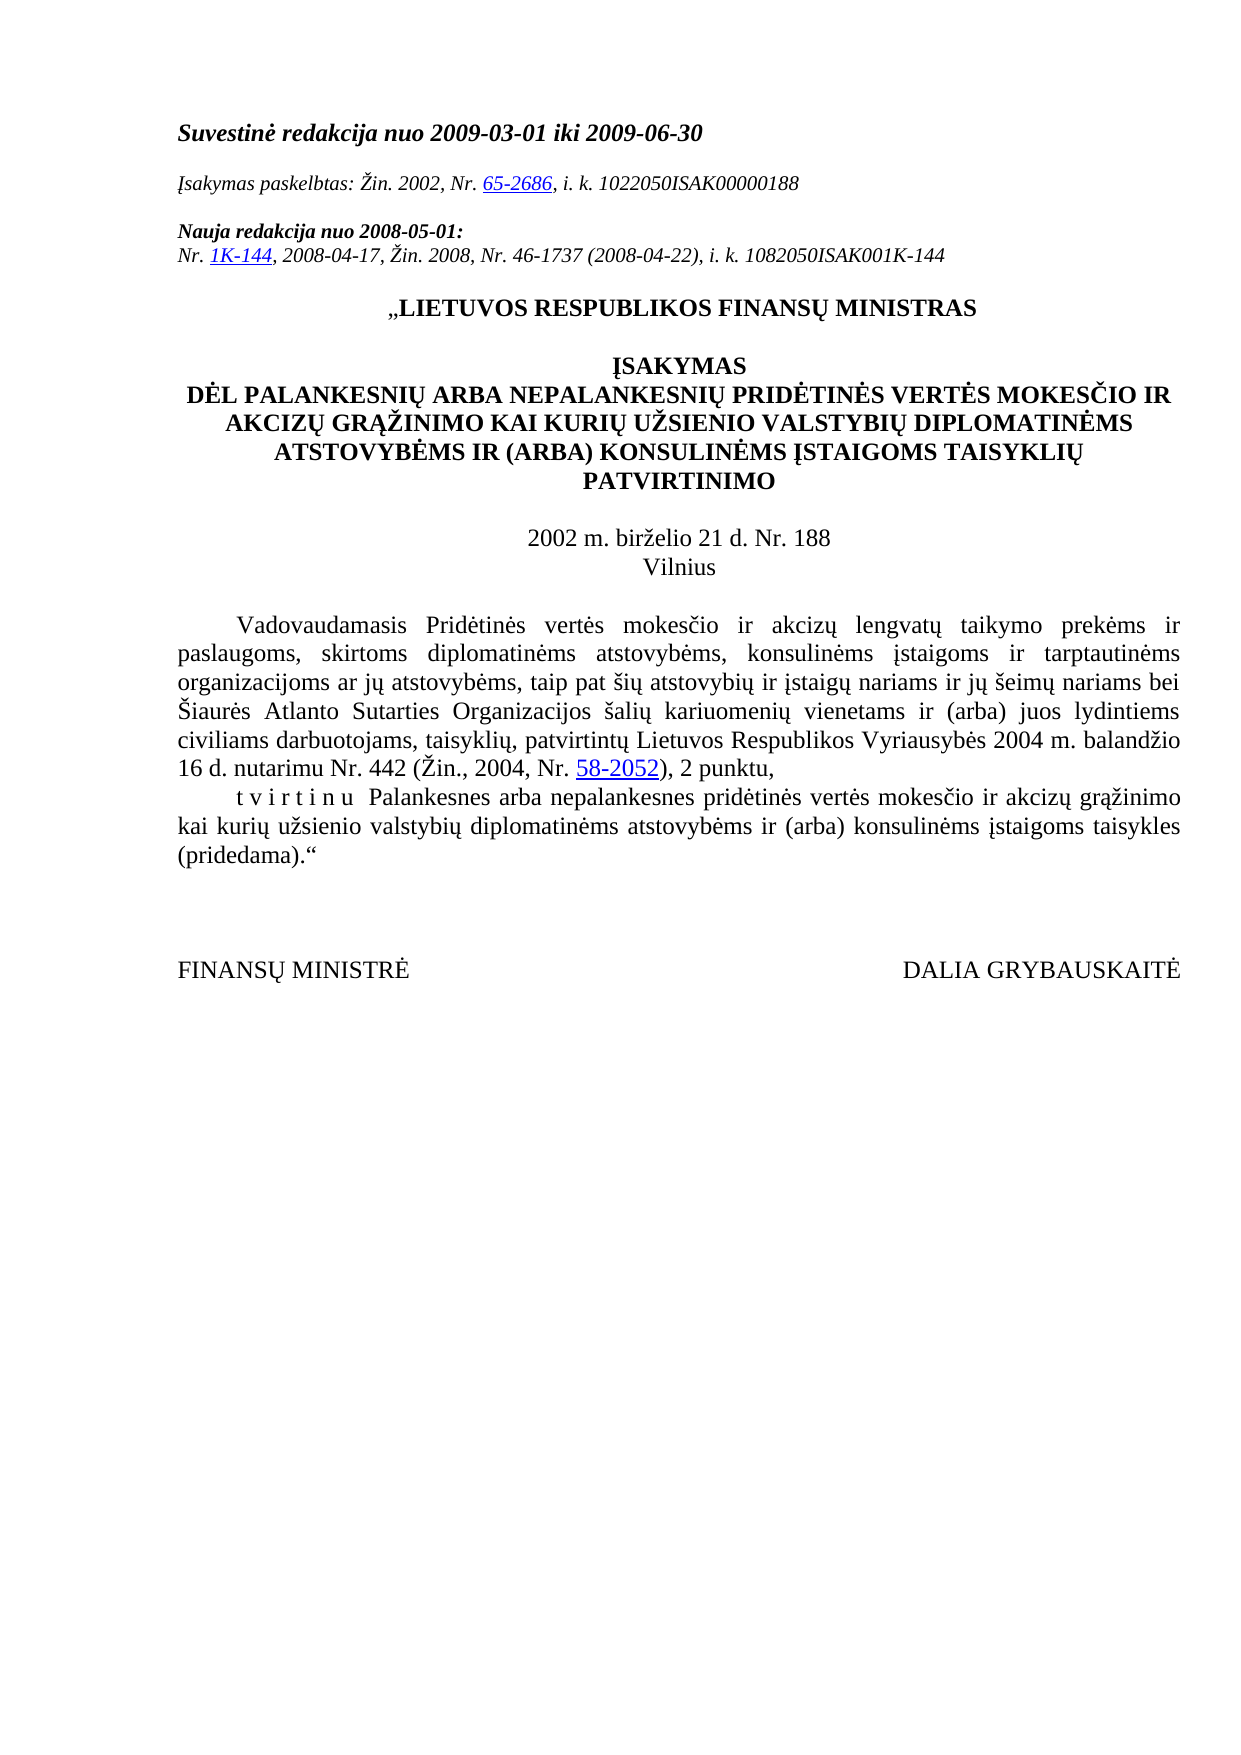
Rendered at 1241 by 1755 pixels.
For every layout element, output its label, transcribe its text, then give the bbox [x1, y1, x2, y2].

text Įsakymas paskelbtas: Žin. 2002, Nr. 65-2686, i. k. 1022050ISAK00000188 [177, 171, 1181, 195]
text DĖL PALANKESNIŲ ARBA NEPALANKESNIŲ PRIDĖTINĖS VERTĖS MOKESČIO IR AKCIZŲ GRĄŽINIMO KAI KURIŲ UŽSIENIO VALSTYBIŲ DIPLOMATINĖMS ATSTOVYBĖMS IR (ARBA) KONSULINĖMS ĮSTAIGOMS TAISYKLIŲ PATVIRTINIMO [177, 380, 1181, 495]
text FINANSŲ MINISTRĖ DALIA GRYBAUSKAITĖ [177, 955, 1181, 983]
text Nauja redakcija nuo 2008-05-01: [177, 219, 1181, 243]
text tvirtinu Palankesnes arba nepalankesnes pridėtinės vertės mokesčio ir akcizų grąžinimo kai kurių užsienio valstybių diplomatinėms atstovybėms ir (arba) konsulinėms įstaigoms taisykles (pridedama).“ [177, 782, 1181, 868]
text Nr. 1K-144, 2008-04-17, Žin. 2008, Nr. 46-1737 (2008-04-22), i. k. 1082050ISAK001K-144 [177, 243, 1181, 267]
text 2002 m. birželio 21 d. Nr. 188 [177, 523, 1181, 552]
text „LIETUVOS RESPUBLIKOS FINANSŲ MINISTRAS [177, 293, 1181, 322]
text Vadovaudamasis Pridėtinės vertės mokesčio ir akcizų lengvatų taikymo prekėms ir paslaugoms, skirtoms diplomatinėms atstovybėms, konsulinėms įstaigoms ir tarptautinėms organizacijoms ar jų atstovybėms, taip pat šių atstovybių ir įstaigų nariams ir jų šeimų nariams bei Šiaurės Atlanto Sutarties Organizacijos šalių kariuomenių vienetams ir (arba) juos lydintiems civiliams darbuotojams, taisyklių, patvirtintų Lietuvos Respublikos Vyriausybės 2004 m. balandžio 16 d. nutarimu Nr. 442 (Žin., 2004, Nr. 58-2052), 2 punktu, [177, 610, 1181, 782]
text ĮSAKYMAS [177, 351, 1181, 380]
text Vilnius [177, 552, 1181, 581]
text Suvestinė redakcija nuo 2009-03-01 iki 2009-06-30 [177, 118, 1181, 147]
